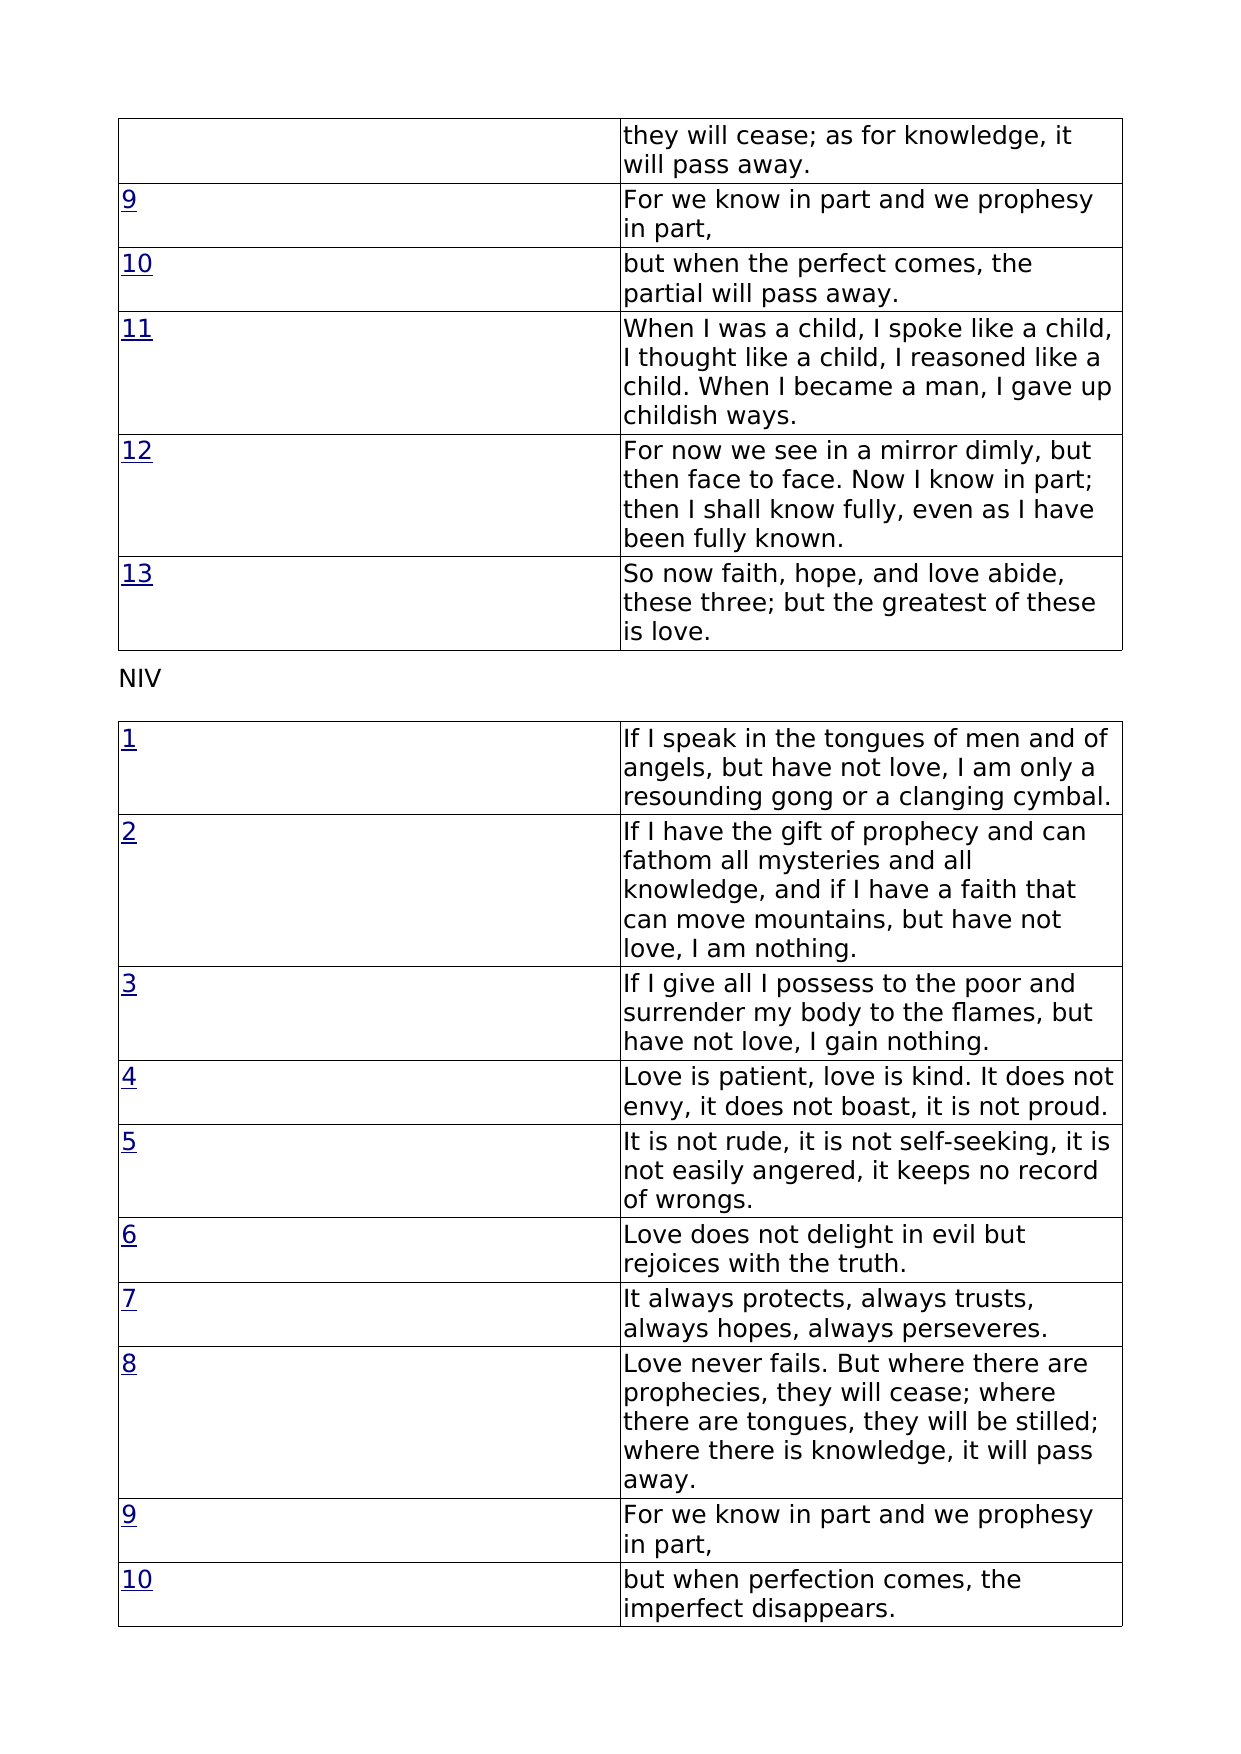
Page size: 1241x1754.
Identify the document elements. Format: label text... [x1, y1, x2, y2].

table_cell When I was a child, I spoke like a child, I thought like a child, I reasoned like a child. When I became a man, I gave up childish ways. [621, 312, 1122, 433]
table_cell 5 [119, 1125, 620, 1217]
table_cell So now faith, hope, and love abide, these three; but the greatest of these is love. [621, 557, 1122, 649]
table_cell If I give all I possess to the poor and surrender my body to the flames, but have not love, I gain nothing. [621, 967, 1122, 1059]
table_header If I speak in the tongues of men and of angels, but have not love, I am only a resounding gong or a clanging cymbal. [621, 722, 1122, 814]
table_cell 6 [119, 1218, 620, 1282]
table_cell 9 [119, 184, 620, 247]
table_cell 13 [119, 557, 620, 649]
table_cell 9 [119, 1499, 620, 1562]
table_cell For we know in part and we prophesy in part, [621, 1499, 1122, 1562]
table_cell If I have the gift of prophecy and can fathom all mysteries and all knowledge, and if I have a faith that can move mountains, but have not love, I am nothing. [621, 815, 1122, 966]
table_cell Love does not delight in evil but rejoices with the truth. [621, 1218, 1122, 1282]
table_header 1 [119, 722, 620, 814]
table_cell Love is patient, love is kind. It does not envy, it does not boast, it is not proud. [621, 1061, 1122, 1124]
table_cell For we know in part and we prophesy in part, [621, 184, 1122, 247]
table_cell 7 [119, 1283, 620, 1346]
table_cell 8 [119, 1347, 620, 1498]
table_cell 11 [119, 312, 620, 433]
table_cell they will cease; as for knowledge, it will pass away. [621, 119, 1122, 182]
table_cell but when the perfect comes, the partial will pass away. [621, 248, 1122, 311]
table_cell Love never fails. But where there are prophecies, they will cease; where there are tongues, they will be stilled; where there is knowledge, it will pass away. [621, 1347, 1122, 1498]
table_cell It always protects, always trusts, always hopes, always perseveres. [621, 1283, 1122, 1346]
text NIV [118, 664, 1122, 694]
table_cell 3 [119, 967, 620, 1059]
table_cell but when perfection comes, the imperfect disappears. [621, 1563, 1122, 1626]
table_cell 2 [119, 815, 620, 966]
table_cell 4 [119, 1061, 620, 1124]
table_cell It is not rude, it is not self-seeking, it is not easily angered, it keeps no record of wrongs. [621, 1125, 1122, 1217]
table_cell 12 [119, 435, 620, 556]
table_cell [119, 119, 620, 182]
table_cell For now we see in a mirror dimly, but then face to face. Now I know in part; then I shall know fully, even as I have been fully known. [621, 435, 1122, 556]
table_cell 10 [119, 1563, 620, 1626]
table_cell 10 [119, 248, 620, 311]
